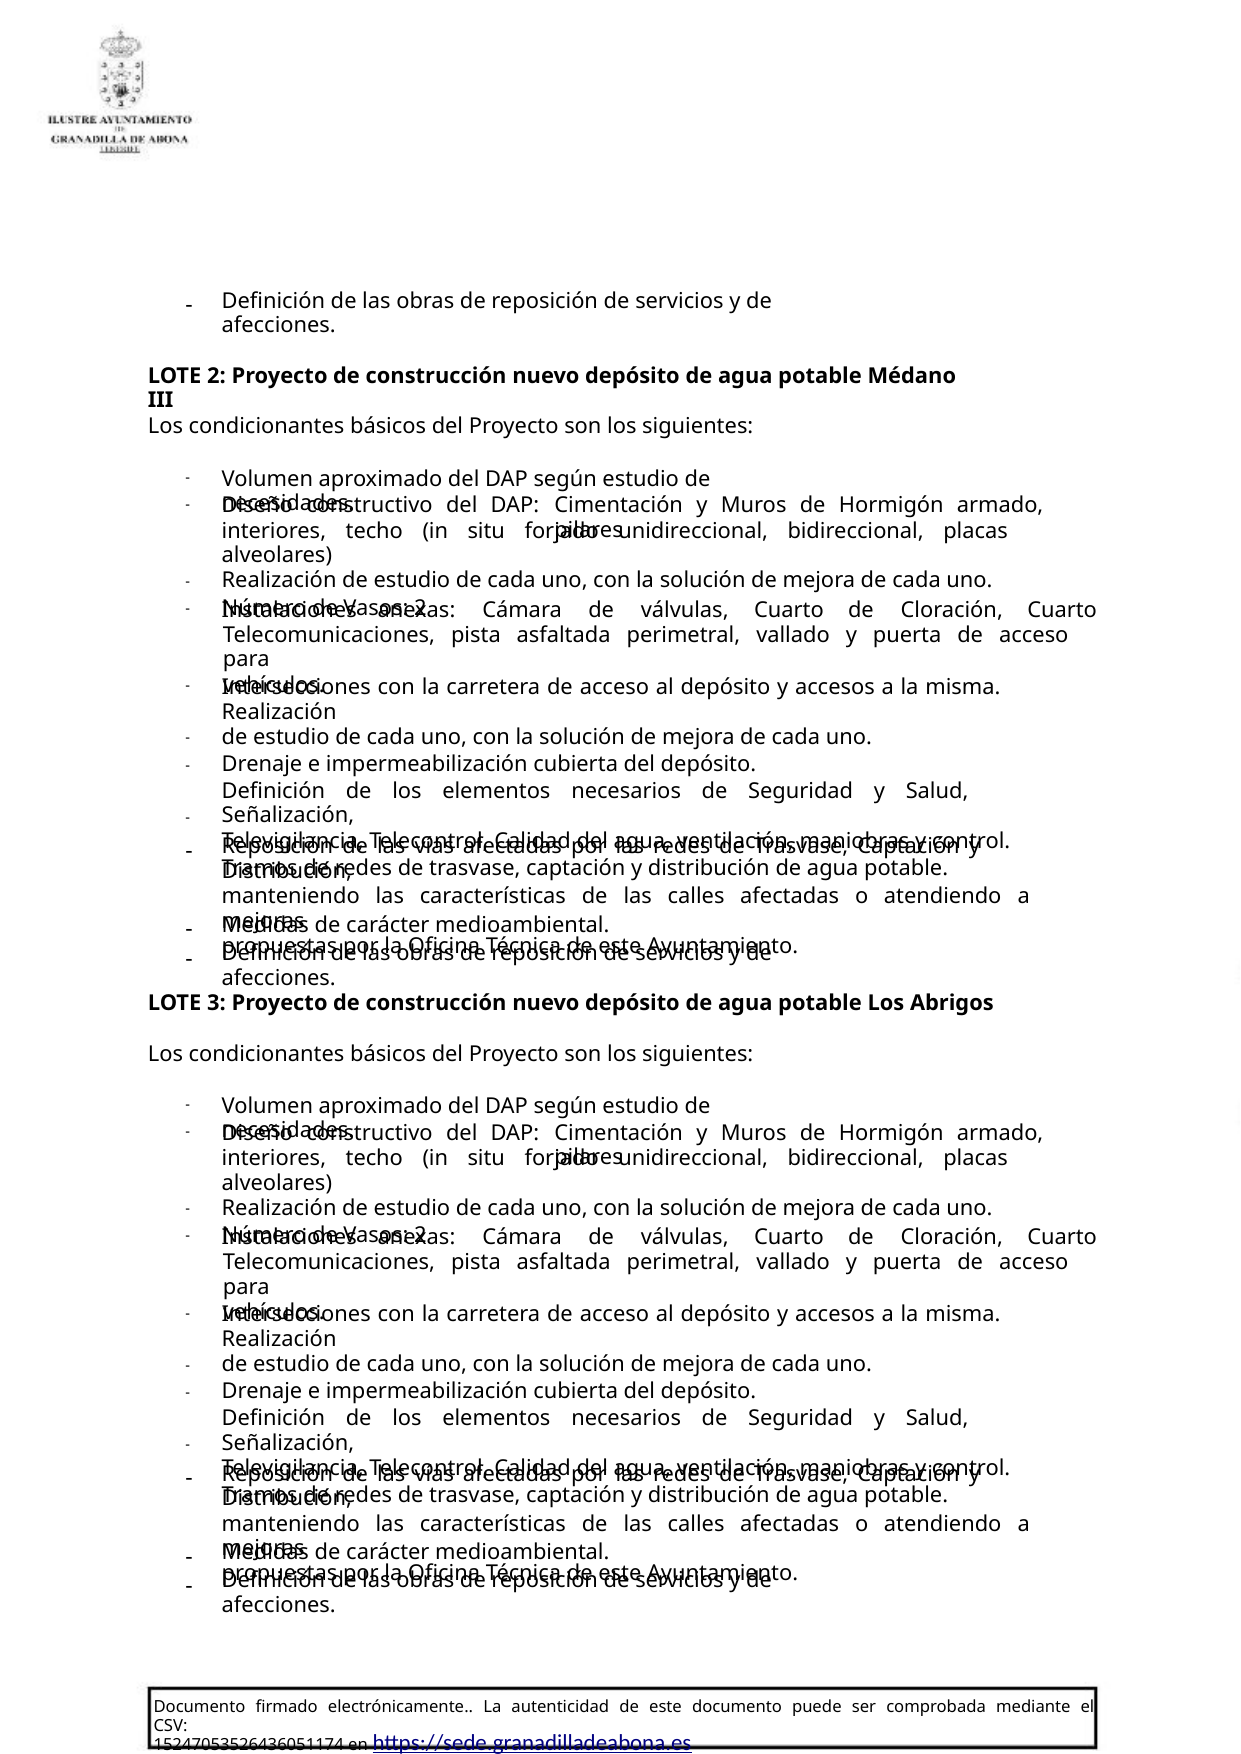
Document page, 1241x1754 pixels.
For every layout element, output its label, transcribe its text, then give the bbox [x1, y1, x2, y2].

text - [185, 1119, 215, 1141]
text manteniendo las características de las calles afectadas o atendiendo a mejoras [221, 884, 1118, 933]
text anexas: [377, 1225, 479, 1249]
text - [185, 1571, 218, 1599]
text Definición de los elementos necesarios de Seguridad y Salud, Señalización, [221, 779, 1118, 828]
text interiores, techo (in situ forjado unidireccional, bidireccional, placas alveolares) [221, 1146, 1118, 1195]
text Cuarto [1027, 1225, 1118, 1249]
text anexas: [377, 598, 479, 622]
text válvulas, [641, 598, 751, 622]
text Televigilancia, Telecontrol, Calidad del agua, ventilación, maniobras y control. [221, 828, 1118, 834]
text - [185, 1223, 215, 1245]
text - [185, 596, 215, 618]
text - [185, 1353, 215, 1375]
text de [848, 598, 897, 622]
text - [185, 909, 218, 944]
text - [185, 804, 215, 827]
text Documento firmado electrónicamente.. La autenticidad de este documento puede ser comprobada mediante el CSV: [153, 1697, 1113, 1735]
text - [185, 464, 215, 487]
text - [185, 752, 215, 774]
text - [185, 1196, 215, 1218]
text - [185, 1458, 218, 1493]
text Medidas de carácter medioambiental. [221, 913, 889, 937]
text Cloración, [900, 1225, 1024, 1249]
text Los condicionantes básicos del Proyecto son los siguientes: [148, 1041, 754, 1066]
text Cuarto [1027, 598, 1118, 622]
text - [185, 725, 215, 747]
text Definición de las obras de reposición de servicios y de afecciones. [221, 941, 889, 990]
text LOTE 3: Proyecto de construcción nuevo depósito de agua potable Los Abrigos [148, 991, 1005, 1016]
text Número de Vasos: 2 [221, 595, 1118, 620]
text propuestas por la Oficina Técnica de este Ayuntamiento. [655, 1561, 1118, 1586]
text Número de Vasos: 2 [221, 1223, 1118, 1247]
text de [848, 1225, 897, 1249]
text - [185, 673, 215, 695]
text - [185, 831, 218, 865]
text Realización de estudio de cada uno, con la solución de mejora de cada uno. [221, 1196, 1118, 1220]
text Cuarto [754, 598, 844, 622]
text Televigilancia, Telecontrol, Calidad del agua, ventilación, maniobras y control. [221, 1456, 1118, 1462]
text Reposición de las vías afectadas por las redes de Trasvase, Captación y Distribución, [221, 1462, 1118, 1511]
text de estudio de cada uno, con la solución de mejora de cada uno. [221, 725, 1118, 749]
text Drenaje e impermeabilización cubierta del depósito. [221, 752, 1118, 776]
text - [185, 1432, 215, 1454]
text Medidas de carácter medioambiental. [221, 1540, 889, 1564]
text Realización de estudio de cada uno, con la solución de mejora de cada uno. [221, 568, 1118, 593]
text LOTE 2: Proyecto de construcción nuevo depósito de agua potable Médano III [148, 364, 984, 413]
text Cimentación y Muros de Hormigón armado, pilares [554, 1121, 1117, 1146]
text - [185, 1301, 215, 1323]
text Instalaciones [221, 1225, 374, 1249]
text Diseño constructivo del DAP: [221, 493, 552, 518]
text Intersecciones con la carretera de acceso al depósito y accesos a la misma. Realización [221, 675, 1118, 724]
text válvulas, [641, 1225, 751, 1249]
text manteniendo las características de las calles afectadas o atendiendo a mejoras [221, 1511, 1118, 1560]
text Telecomunicaciones, pista asfaltada perimetral, vallado y puerta de acceso para [223, 623, 1117, 672]
text Definición de las obras de reposición de servicios y de afecciones. [221, 1568, 889, 1617]
text Volumen aproximado del DAP según estudio de necesidades. [221, 466, 847, 515]
text Cámara [482, 1225, 585, 1249]
text de [588, 1225, 637, 1249]
text - [185, 492, 215, 513]
text propuestas por la Oficina Técnica de este Ayuntamiento. [655, 934, 1118, 958]
text - [185, 1380, 215, 1402]
text - [185, 1536, 218, 1571]
text Reposición de las vías afectadas por las redes de Trasvase, Captación y Distribución, [221, 834, 1118, 883]
text Intersecciones con la carretera de acceso al depósito y accesos a la misma. Realización [221, 1302, 1118, 1351]
text interiores, techo (in situ forjado unidireccional, bidireccional, placas alveolares) [221, 518, 1118, 567]
text Definición de los elementos necesarios de Seguridad y Salud, Señalización, [221, 1406, 1118, 1455]
text Cimentación y Muros de Hormigón armado, pilares [554, 493, 1117, 518]
text Volumen aproximado del DAP según estudio de necesidades. [221, 1094, 847, 1143]
text - [185, 1092, 215, 1114]
text Telecomunicaciones, pista asfaltada perimetral, vallado y puerta de acceso para [223, 1250, 1117, 1299]
text Cloración, [900, 598, 1024, 622]
text Los condicionantes básicos del Proyecto son los siguientes: [148, 414, 754, 439]
text Cuarto [754, 1225, 844, 1249]
text Diseño constructivo del DAP: [221, 1121, 552, 1145]
text - [185, 285, 218, 319]
text - [185, 569, 215, 591]
text Cámara [482, 598, 585, 622]
text Instalaciones [221, 598, 374, 622]
text de [588, 598, 637, 622]
text Definición de las obras de reposición de servicios y de afecciones. [221, 288, 889, 337]
text de estudio de cada uno, con la solución de mejora de cada uno. [221, 1352, 1118, 1376]
text - [185, 944, 218, 972]
text 15247053526436051174 en https://sede.granadilladeabona.es [153, 1735, 1113, 1754]
text Drenaje e impermeabilización cubierta del depósito. [221, 1379, 1118, 1403]
